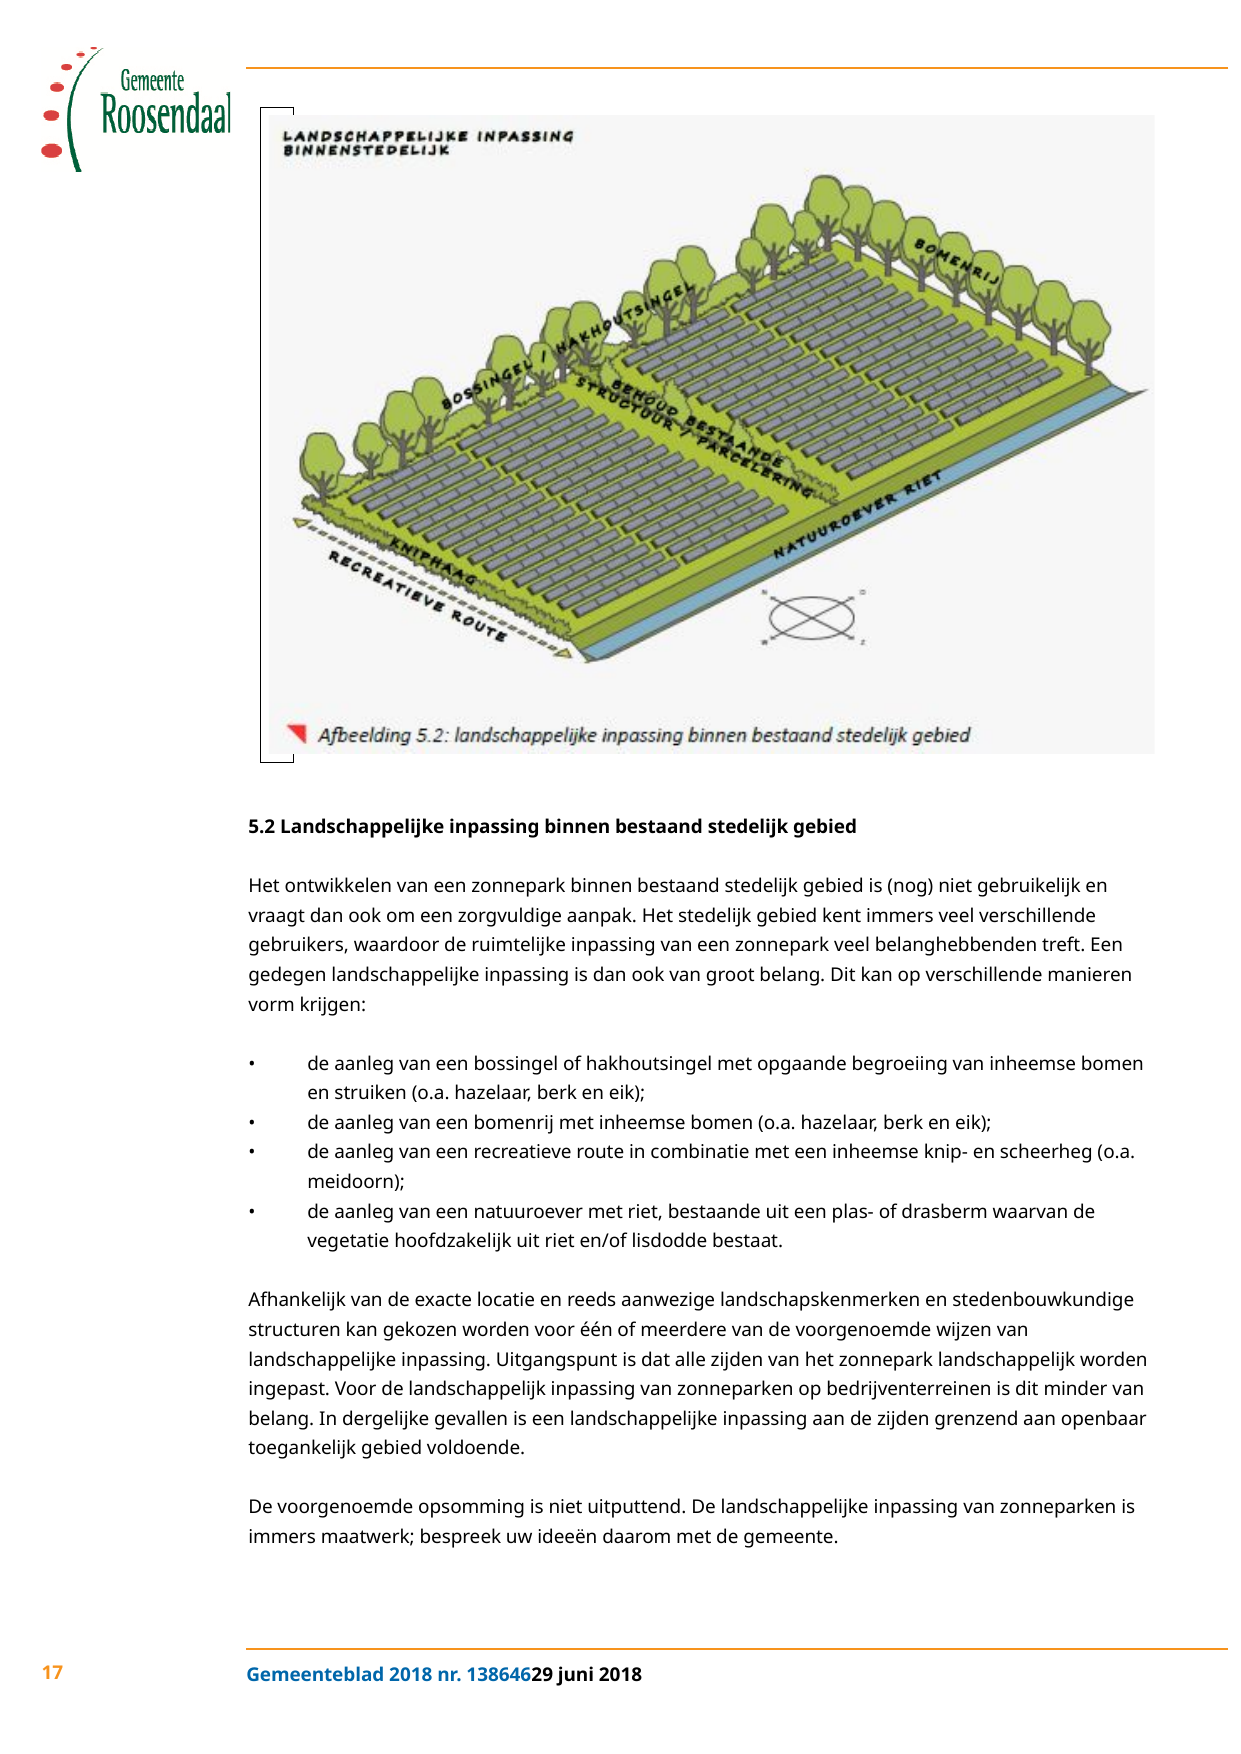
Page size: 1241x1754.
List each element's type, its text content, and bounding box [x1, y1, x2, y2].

text De voorgenoemde opsomming is niet uitputtend. De landschappelijke inpassing van zonneparken is immers maatwerk; bespreek uw ideeën daarom met de gemeente. [248, 1494, 1152, 1549]
list de aanleg van een bomenrij met inheemse bomen (o.a. hazelaar, berk en eik); [248, 1109, 1152, 1135]
list de aanleg van een natuuroever met riet, bestaande uit een plas- of drasberm waarvan de vegetatie hoofdzakelijk uit riet en/of lisdodde bestaat. [248, 1198, 1152, 1253]
list de aanleg van een recreatieve route in combinatie met een inheemse knip- en scheerheg (o.a. meidoorn); [248, 1139, 1152, 1194]
list de aanleg van een bossingel of hakhoutsingel met opgaande begroeiing van inheemse bomen en struiken (o.a. hazelaar, berk en eik); [248, 1050, 1152, 1105]
text Afhankelijk van de exacte locatie en reeds aanwezige landschapskenmerken en stedenbouwkundige structuren kan gekozen worden voor één of meerdere van de voorgenoemde wijzen van landschappelijke inpassing. Uitgangspunt is dat alle zijden van het zonnepark landschappelijk worden ingepast. Voor de landschappelijk inpassing van zonneparken op bedrijventerreinen is dit minder van belang. In dergelijke gevallen is een landschappelijke inpassing aan de zijden grenzend aan openbaar toegankelijk gebied voldoende. [248, 1287, 1152, 1460]
text Het ontwikkelen van een zonnepark binnen bestaand stedelijk gebied is (nog) niet gebruikelijk en vraagt dan ook om een zorgvuldige aanpak. Het stedelijk gebied kent immers veel verschillende gebruikers, waardoor de ruimtelijke inpassing van een zonnepark veel belanghebbenden treft. Een gedegen landschappelijke inpassing is dan ook van groot belang. Dit kan op verschillende manieren vorm krijgen: [248, 872, 1152, 1017]
picture [41, 47, 231, 172]
text 5.2 Landschappelijke inpassing binnen bestaand stedelijk gebied [248, 813, 1152, 839]
picture [268, 115, 1155, 754]
